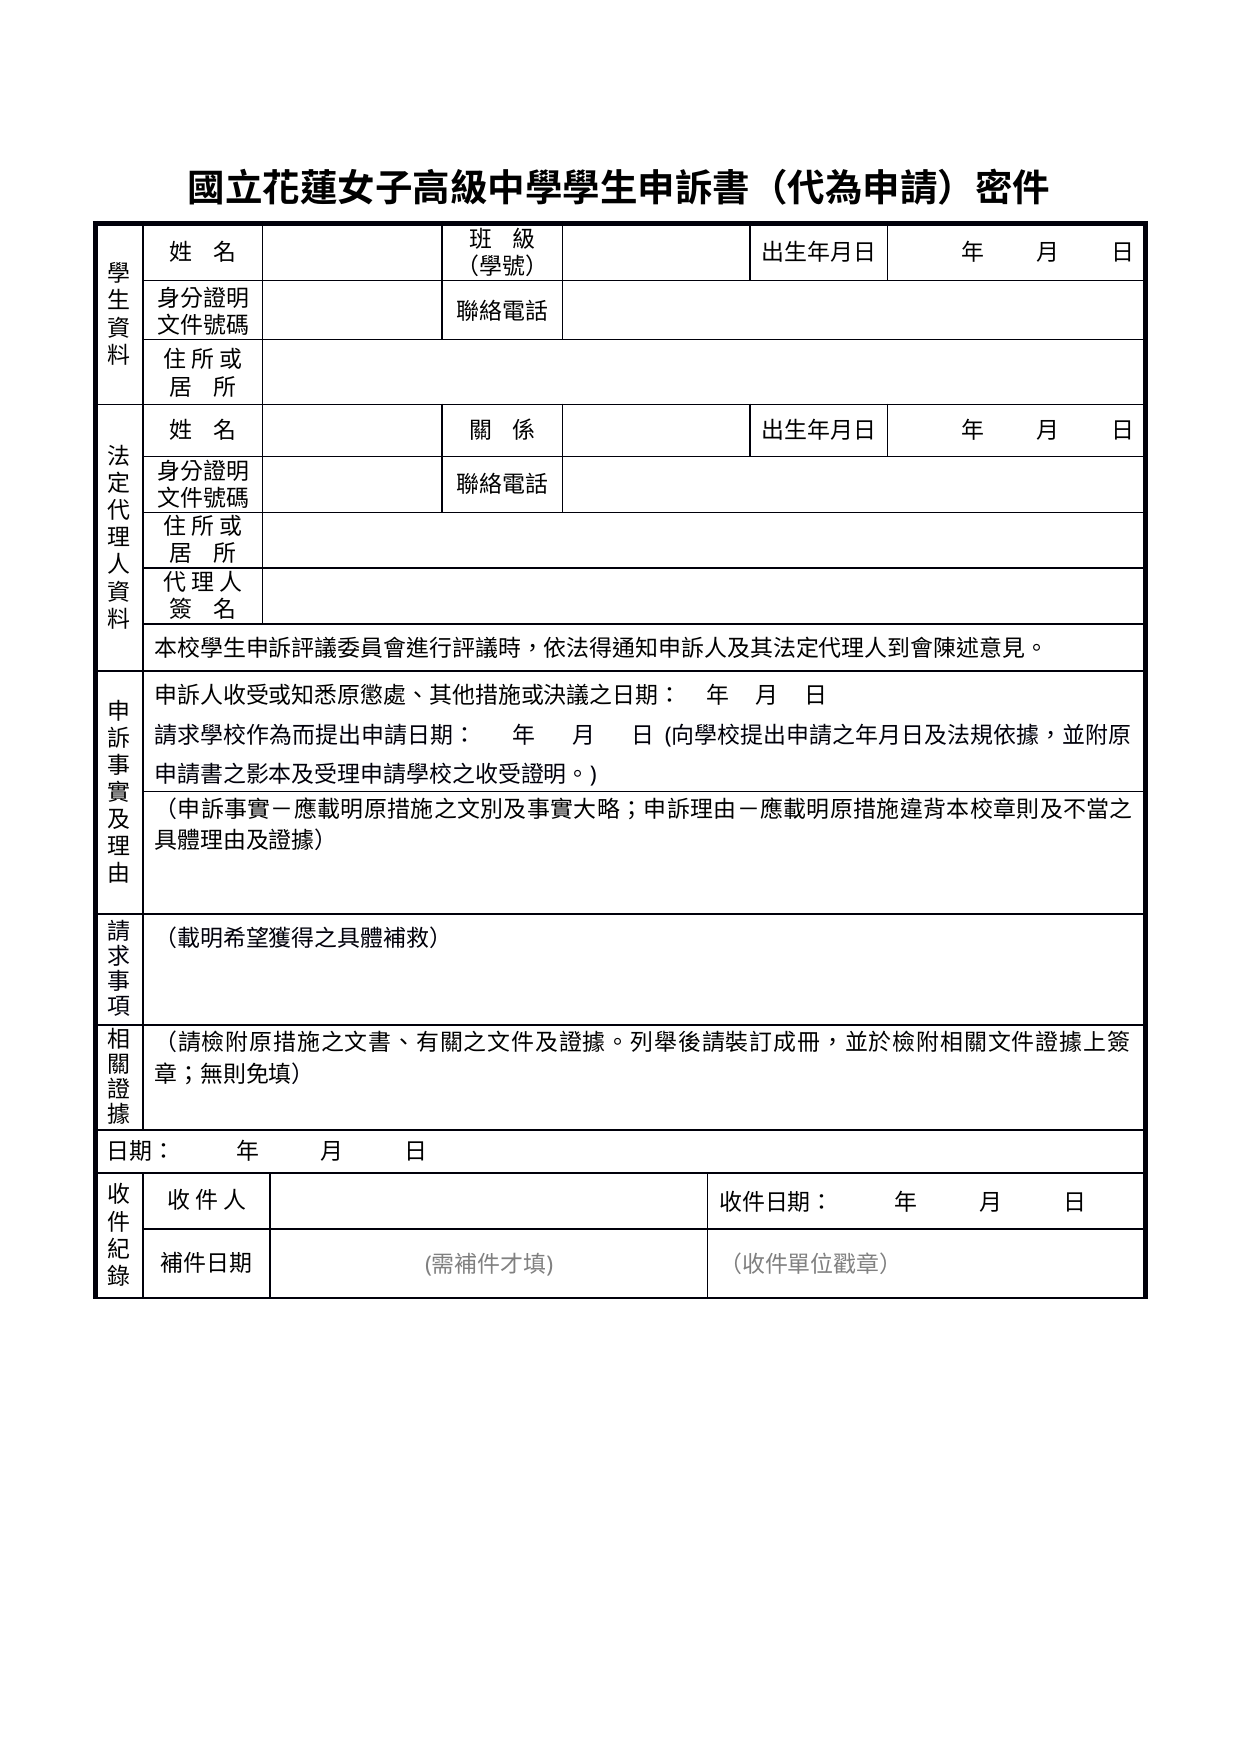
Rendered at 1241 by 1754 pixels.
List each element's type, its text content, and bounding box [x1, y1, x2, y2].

table_header 班 級 （學號） [443, 226, 562, 279]
table_header 學生資料 [98, 226, 142, 403]
table_cell 住 所 或 居 所 [144, 513, 262, 567]
subtitle 國立花蓮女子高級中學學生申訴書（代為申請）密件 [187, 158, 1053, 212]
table_cell [263, 340, 1143, 403]
table_cell 年 月 日 [888, 405, 1143, 456]
table_cell [271, 1174, 707, 1228]
table_cell [263, 405, 441, 456]
table_cell (需補件才填) [271, 1230, 707, 1297]
table_cell [263, 281, 441, 338]
table_cell [563, 281, 1143, 338]
table_cell [263, 457, 441, 512]
table_header [263, 226, 441, 279]
table_cell （請檢附原措施之文書、有關之文件及證據。列舉後請裝訂成冊，並於檢附相關文件證據上簽章；無則免填） [144, 1026, 1143, 1129]
table_cell [563, 405, 749, 456]
table_cell 聯絡電話 [443, 281, 562, 338]
table_cell 收 件 人 [144, 1174, 269, 1228]
table_cell 收件日期： 年 月 日 [708, 1174, 1143, 1228]
table_cell 法定代理人資料 [98, 405, 142, 670]
table_cell 出生年月日 [751, 405, 887, 456]
table_cell 補件日期 [144, 1230, 269, 1297]
table_cell 收件紀錄 [98, 1174, 142, 1297]
table_cell 申訴人收受或知悉原懲處、其他措施或決議之日期： 年 月 日 請求學校作為而提出申請日期： 年 月 日 (向學校提出申請之年月日及法規依據，並附原申請書之影本及受理申請學校之收受證明。) [144, 672, 1143, 791]
table_cell （收件單位戳章） [708, 1230, 1143, 1297]
table_cell [263, 513, 1143, 567]
table_cell 日期： 年 月 日 [98, 1131, 1143, 1172]
table_cell [263, 569, 1143, 623]
table_header [563, 226, 749, 279]
table_cell 申訴事實及理由 [98, 672, 142, 913]
table_cell [563, 457, 1143, 512]
table_cell 住 所 或 居 所 [144, 340, 262, 403]
table_cell 姓 名 [144, 405, 262, 456]
table_cell 關 係 [443, 405, 562, 456]
table_header 姓 名 [144, 226, 262, 279]
table_header 出生年月日 [751, 226, 887, 279]
table_cell （載明希望獲得之具體補救） [144, 915, 1143, 1024]
table_cell 代 理 人 簽 名 [144, 569, 262, 623]
table_header 年 月 日 [888, 226, 1143, 279]
table_cell 身分證明 文件號碼 [144, 457, 262, 512]
table_cell 請求事項 [98, 915, 142, 1024]
table_cell 聯絡電話 [443, 457, 562, 512]
table_cell 相關證據 [98, 1026, 142, 1129]
table_cell 身分證明 文件號碼 [144, 281, 262, 338]
table_cell （申訴事實－應載明原措施之文別及事實大略；申訴理由－應載明原措施違背本校章則及不當之具體理由及證據） [144, 792, 1143, 913]
table_cell 本校學生申訴評議委員會進行評議時，依法得通知申訴人及其法定代理人到會陳述意見。 [144, 625, 1143, 670]
